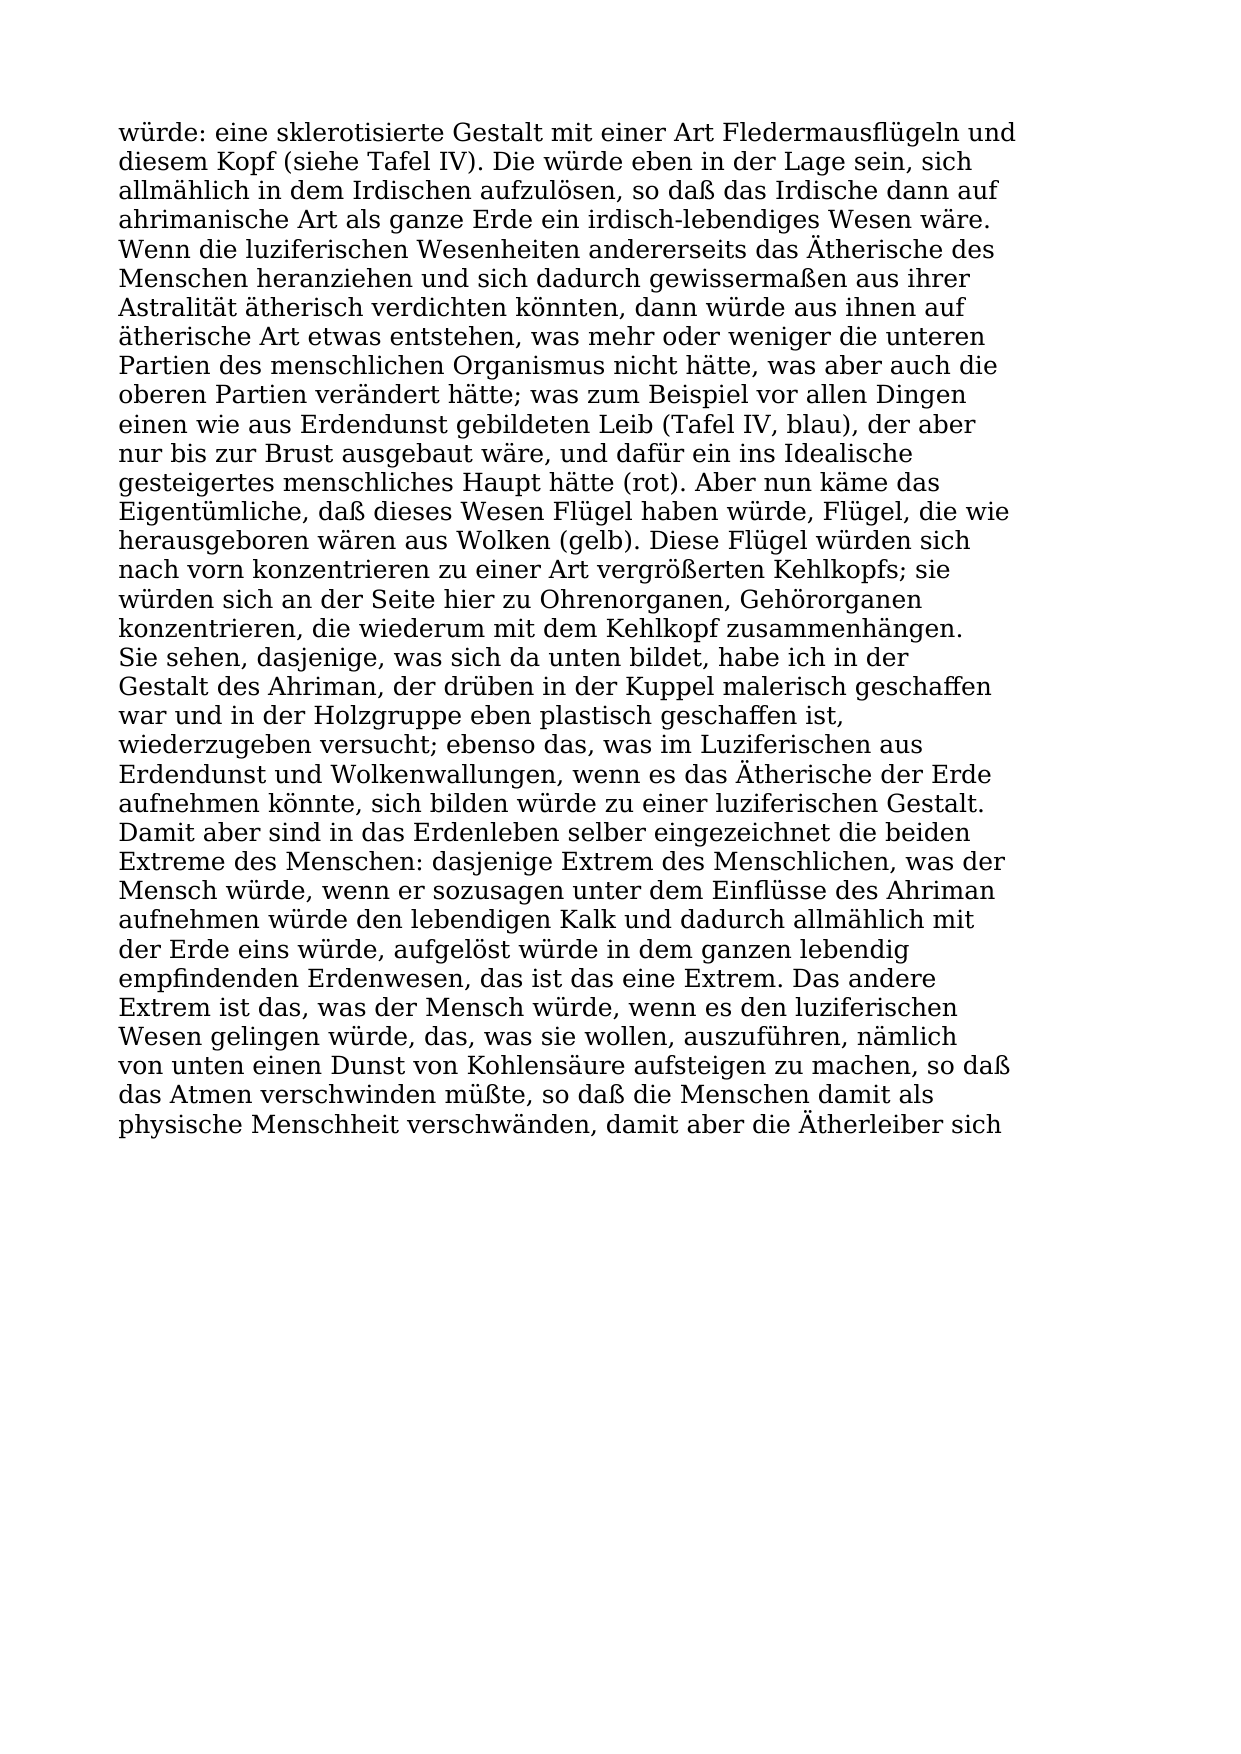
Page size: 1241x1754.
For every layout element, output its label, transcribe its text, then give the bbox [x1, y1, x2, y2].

text aufnehmen würde den lebendigen Kalk und dadurch allmählich mit [118, 906, 1122, 935]
text Mensch würde, wenn er sozusagen unter dem Einflüsse des Ahriman [118, 876, 1122, 906]
text allmählich in dem Irdischen aufzulösen, so daß das Irdische dann auf [118, 176, 1122, 206]
text ätherische Art etwas entstehen, was mehr oder weniger die unteren [118, 322, 1122, 351]
text Sie sehen, dasjenige, was sich da unten bildet, habe ich in der [118, 643, 1122, 672]
text Erdendunst und Wolkenwallungen, wenn es das Ätherische der Erde [118, 760, 1122, 789]
text Eigentümliche, daß dieses Wesen Flügel haben würde, Flügel, die wie [118, 497, 1122, 526]
text von unten einen Dunst von Kohlensäure aufsteigen zu machen, so daß [118, 1051, 1122, 1081]
text würde: eine sklerotisierte Gestalt mit einer Art Fledermausflügeln und [118, 118, 1122, 147]
text Wesen gelingen würde, das, was sie wollen, auszuführen, nämlich [118, 1022, 1122, 1051]
text Extreme des Menschen: dasjenige Extrem des Menschlichen, was der [118, 847, 1122, 876]
text das Atmen verschwinden müßte, so daß die Menschen damit als [118, 1081, 1122, 1110]
text Menschen heranziehen und sich dadurch gewissermaßen aus ihrer [118, 264, 1122, 293]
text Partien des menschlichen Organismus nicht hätte, was aber auch die [118, 351, 1122, 381]
text würden sich an der Seite hier zu Ohrenorganen, Gehörorganen [118, 585, 1122, 614]
text der Erde eins würde, aufgelöst würde in dem ganzen lebendig [118, 935, 1122, 964]
text konzentrieren, die wiederum mit dem Kehlkopf zusammenhängen. [118, 614, 1122, 643]
text herausgeboren wären aus Wolken (gelb). Diese Flügel würden sich [118, 526, 1122, 556]
text diesem Kopf (siehe Tafel IV). Die würde eben in der Lage sein, sich [118, 147, 1122, 176]
text nur bis zur Brust ausgebaut wäre, und dafür ein ins Idealische [118, 439, 1122, 468]
text empfindenden Erdenwesen, das ist das eine Extrem. Das andere [118, 964, 1122, 993]
text Damit aber sind in das Erdenleben selber eingezeichnet die beiden [118, 818, 1122, 847]
text nach vorn konzentrieren zu einer Art vergrößerten Kehlkopfs; sie [118, 556, 1122, 585]
text Wenn die luziferischen Wesenheiten andererseits das Ätherische des [118, 235, 1122, 264]
text oberen Partien verändert hätte; was zum Beispiel vor allen Dingen [118, 381, 1122, 410]
text Extrem ist das, was der Mensch würde, wenn es den luziferischen [118, 993, 1122, 1022]
text Gestalt des Ahriman, der drüben in der Kuppel malerisch geschaffen [118, 672, 1122, 701]
text Astralität ätherisch verdichten könnten, dann würde aus ihnen auf [118, 293, 1122, 322]
text einen wie aus Erdendunst gebildeten Leib (Tafel IV, blau), der aber [118, 410, 1122, 439]
text ahrimanische Art als ganze Erde ein irdisch-lebendiges Wesen wäre. [118, 206, 1122, 235]
text physische Menschheit verschwänden, damit aber die Ätherleiber sich [118, 1110, 1122, 1139]
text wiederzugeben versucht; ebenso das, was im Luziferischen aus [118, 731, 1122, 760]
text aufnehmen könnte, sich bilden würde zu einer luziferischen Gestalt. [118, 789, 1122, 818]
text war und in der Holzgruppe eben plastisch geschaffen ist, [118, 701, 1122, 731]
text gesteigertes menschliches Haupt hätte (rot). Aber nun käme das [118, 468, 1122, 497]
